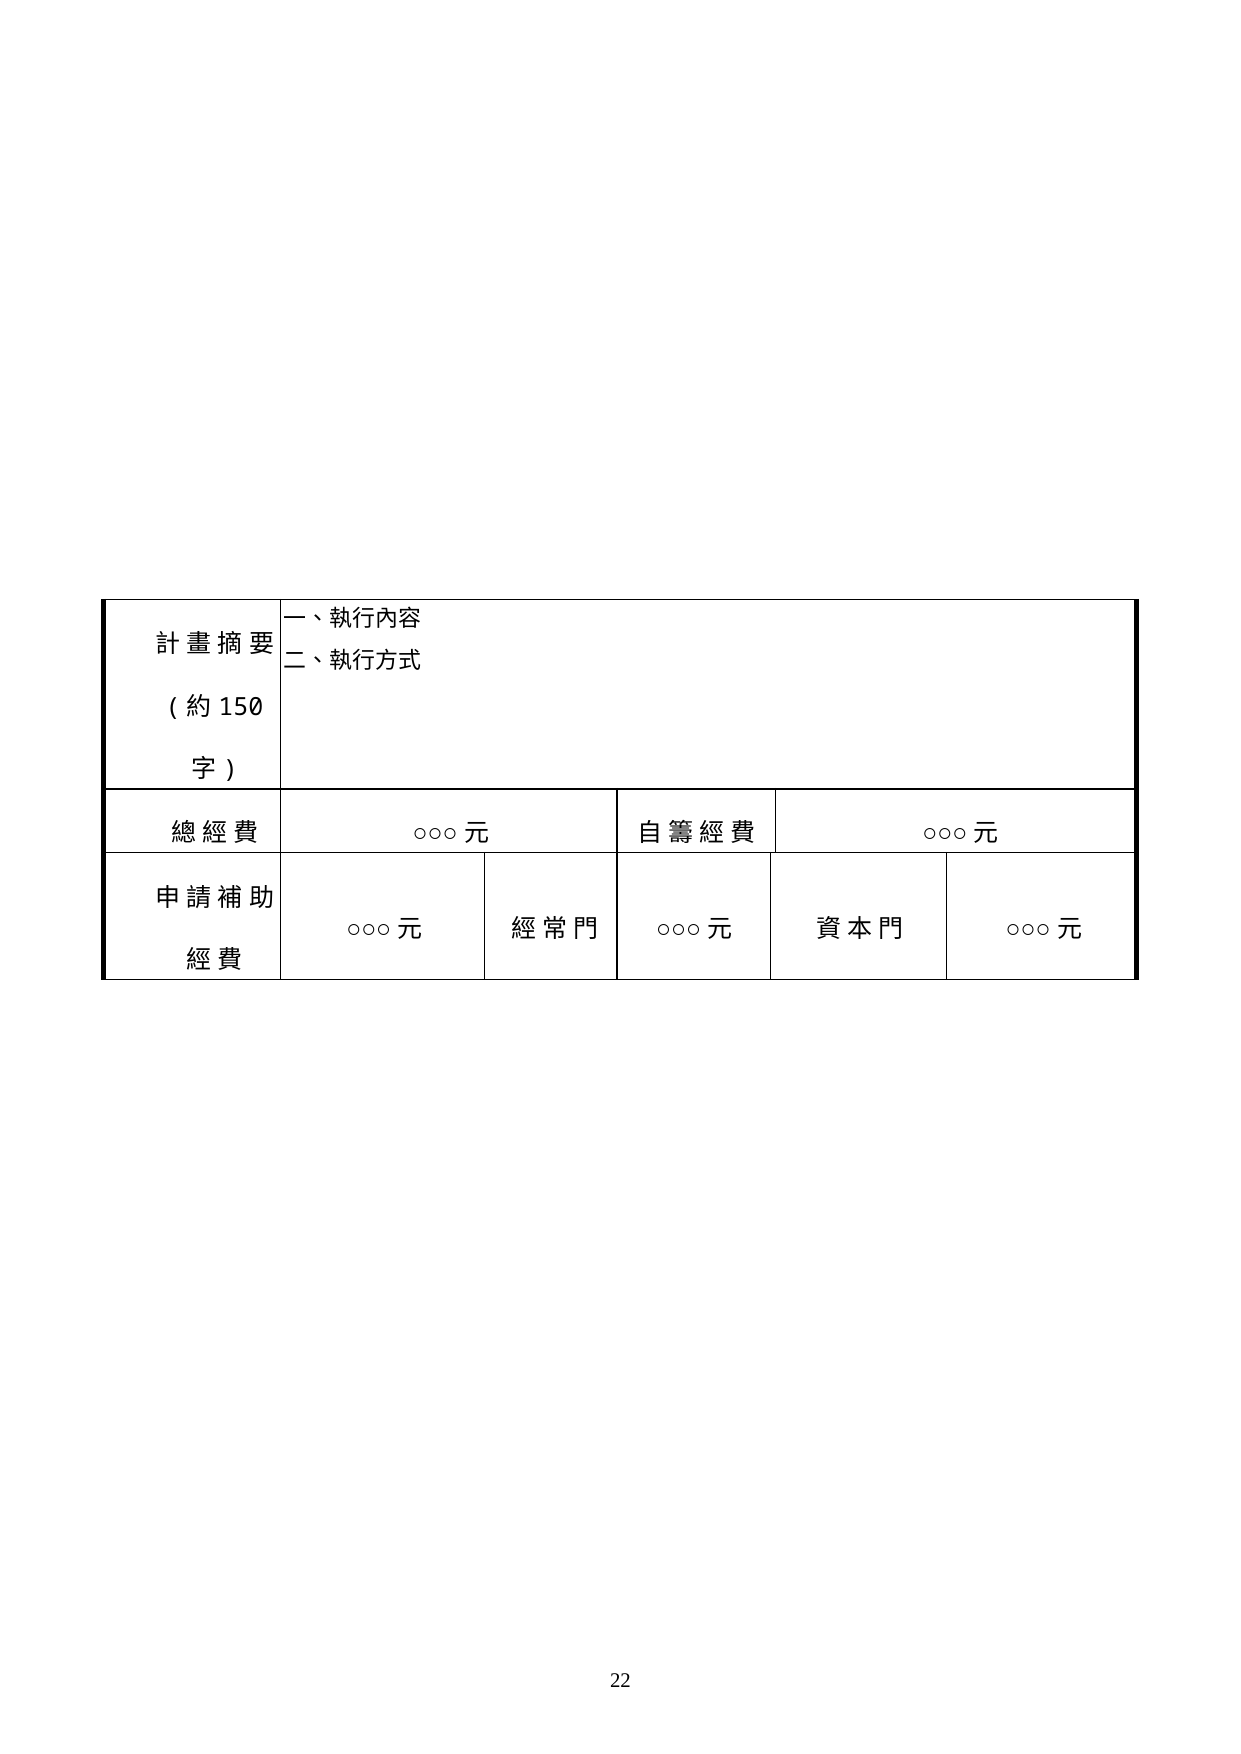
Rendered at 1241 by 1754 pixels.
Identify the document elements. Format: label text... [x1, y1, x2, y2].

table_cell ○○○元 [947, 853, 1134, 978]
table_cell ○○○元 [618, 853, 770, 978]
table_cell ○○○元 [281, 853, 484, 978]
table_cell 一、執行內容 二、執行方式 [281, 600, 1134, 788]
table_cell 自籌經費 [618, 790, 775, 852]
table_cell ○○○元 [281, 790, 616, 852]
table_cell 計畫摘要 (約150字) [106, 600, 280, 788]
table_cell ○○○元 [776, 790, 1134, 852]
table_cell 總經費 [106, 790, 280, 852]
table_cell 經常門 [485, 853, 616, 978]
table_cell 資本門 [771, 853, 946, 978]
table_cell 申請補助經費 [106, 853, 280, 978]
